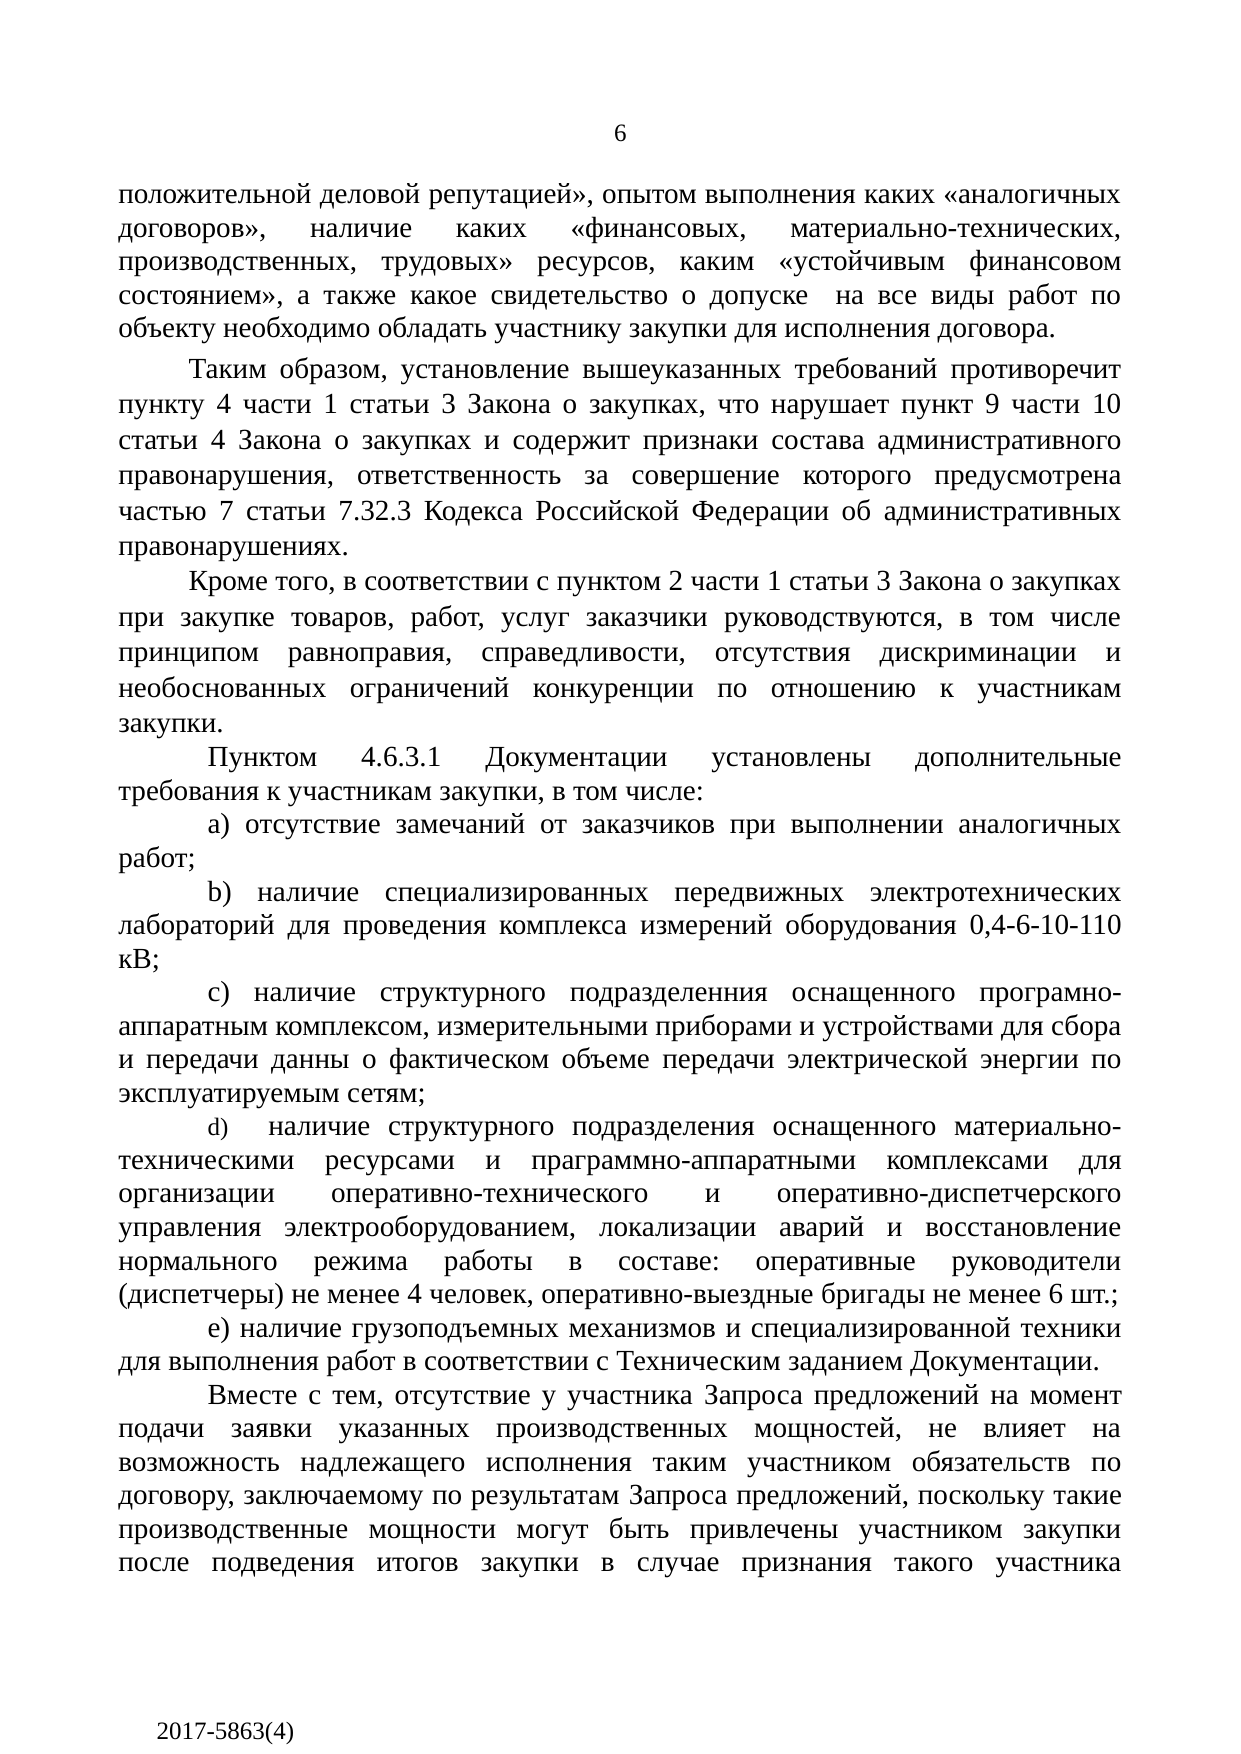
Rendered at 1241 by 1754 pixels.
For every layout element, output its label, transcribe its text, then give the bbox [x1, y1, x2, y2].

text Вместе с тем, отсутствие у участника Запроса предложений на момент подачи заявки указанных производственных мощностей, не влияет на возможность надлежащего исполнения таким участником обязательств по договору, заключаемому по результатам Запроса предложений, поскольку такие производственные мощности могут быть привлечены участником закупки после подведения итогов закупки в случае признания такого участника [118, 1377, 1122, 1578]
text Пунктом 4.6.3.1 Документации установлены дополнительные требования к участникам закупки, в том числе: [118, 739, 1122, 807]
text с) наличие структурного подразделенния оснащенного програмно-аппаратным комплексом, измерительными приборами и устройствами для сбора и передачи данны о фактическом объеме передачи электрической энергии по эксплуатируемым сетям; [118, 974, 1122, 1108]
text Таким образом, установление вышеуказанных требований противоречит пункту 4 части 1 статьи 3 Закона о закупках, что нарушает пункт 9 части 10 статьи 4 Закона о закупках и содержит признаки состава административного правонарушения, ответственность за совершение которого предусмотрена частью 7 статьи 7.32.3 Кодекса Российской Федерации об административных правонарушениях. [118, 350, 1122, 562]
text b) наличие специализированных передвижных электротехнических лабораторий для проведения комплекса измерений оборудования 0,4-6-10-110 кВ; [118, 874, 1122, 974]
text положительной деловой репутацией», опытом выполнения каких «аналогичных договоров», наличие каких «финансовых, материально-технических, производственных, трудовых» ресурсов, каким «устойчивым финансовом состоянием», а также какое свидетельство о допуске на все виды работ по объекту необходимо обладать участнику закупки для исполнения договора. [118, 176, 1122, 344]
text e) наличие грузоподъемных механизмов и специализированной техники для выполнения работ в соответствии с Техническим заданием Документации. [118, 1310, 1122, 1377]
text Кроме того, в соответствии с пунктом 2 части 1 статьи 3 Закона о закупках при закупке товаров, работ, услуг заказчики руководствуются, в том числе принципом равноправия, справедливости, отсутствия дискриминации и необоснованных ограничений конкуренции по отношению к участникам закупки. [118, 562, 1122, 739]
list наличие структурного подразделения оснащенного материально-техническими ресурсами и праграммно-аппаратными комплексами для организации оперативно-технического и оперативно-диспетчерского управления электрооборудованием, локализации аварий и восстановление нормального режима работы в составе: оперативные руководители (диспетчеры) не менее 4 человек, оперативно-выездные бригады не менее 6 шт.; [118, 1108, 1122, 1310]
text a) отсутствие замечаний от заказчиков при выполнении аналогичных работ; [118, 807, 1122, 874]
